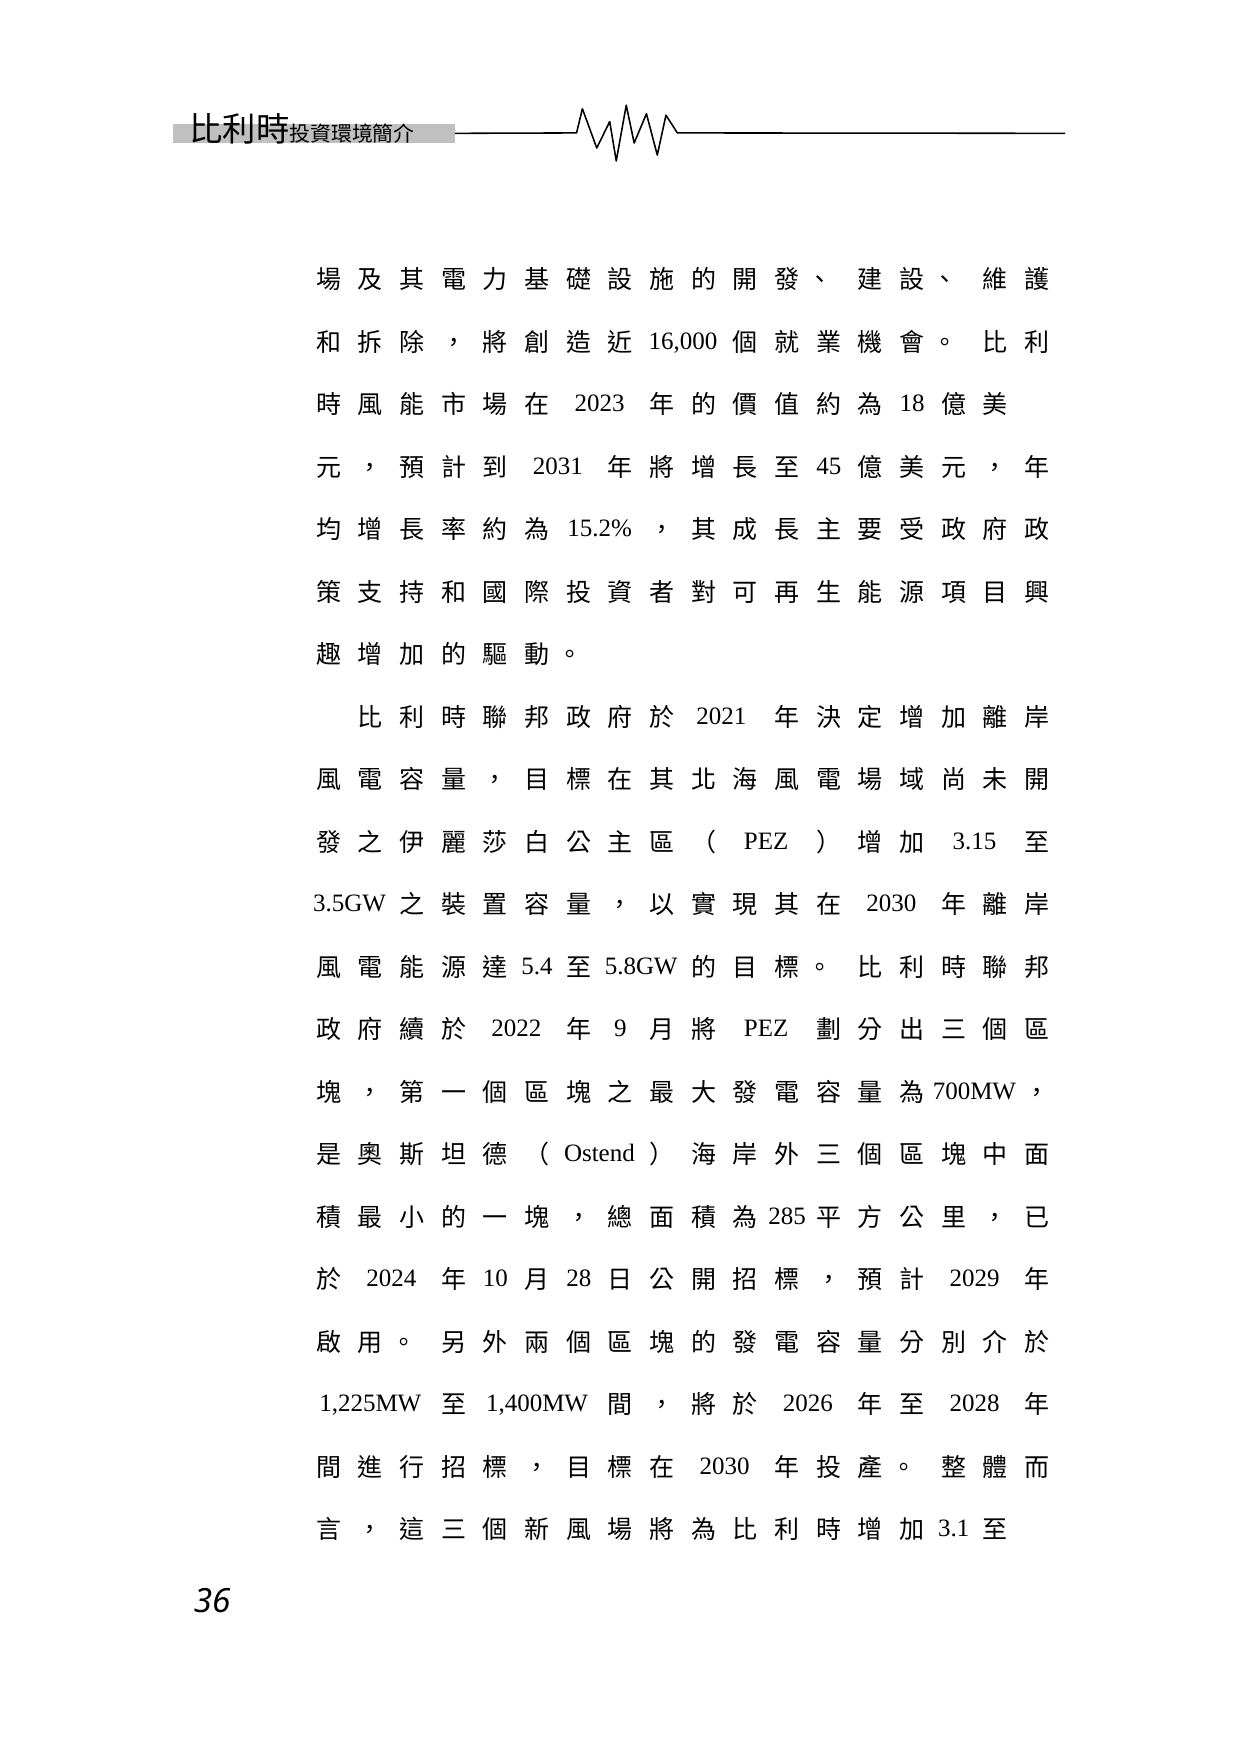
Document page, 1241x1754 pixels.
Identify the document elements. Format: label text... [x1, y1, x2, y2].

text 比利時聯邦政府於2021 年決定增加離岸風電容量，目標在其北海風電場域尚未開發之伊麗莎白公主區（PEZ）增加3.15至3.5GW之裝置容量，以實現其在2030年離岸風電能源達5.4至5.8GW的目標。比利時聯邦政府續於2022年9月將PEZ劃分出三個區塊，第一個區塊之最大發電容量為700MW，是奧斯坦德（Ostend）海岸外三個區塊中面積最小的一塊，總面積為285平方公里，已於2024年10月28日公開招標，預計2029年啟用。另外兩個區塊的發電容量分別介於1,225MW至1,400MW間，將於2026年至2028年間進行招標，目標在2030年投產。整體而言，這三個新風場將為比利時增加3.1至 [281, 674, 1058, 1549]
text 場及其電力基礎設施的開發、建設、維護和拆除，將創造近16,000個就業機會。比利時風能市場在2023年的價值約為18億美元，預計到2031年將增長至45億美元，年均增長率約為15.2%，其成長主要受政府政策支持和國際投資者對可再生能源項目興趣增加的驅動。 [281, 236, 1058, 674]
